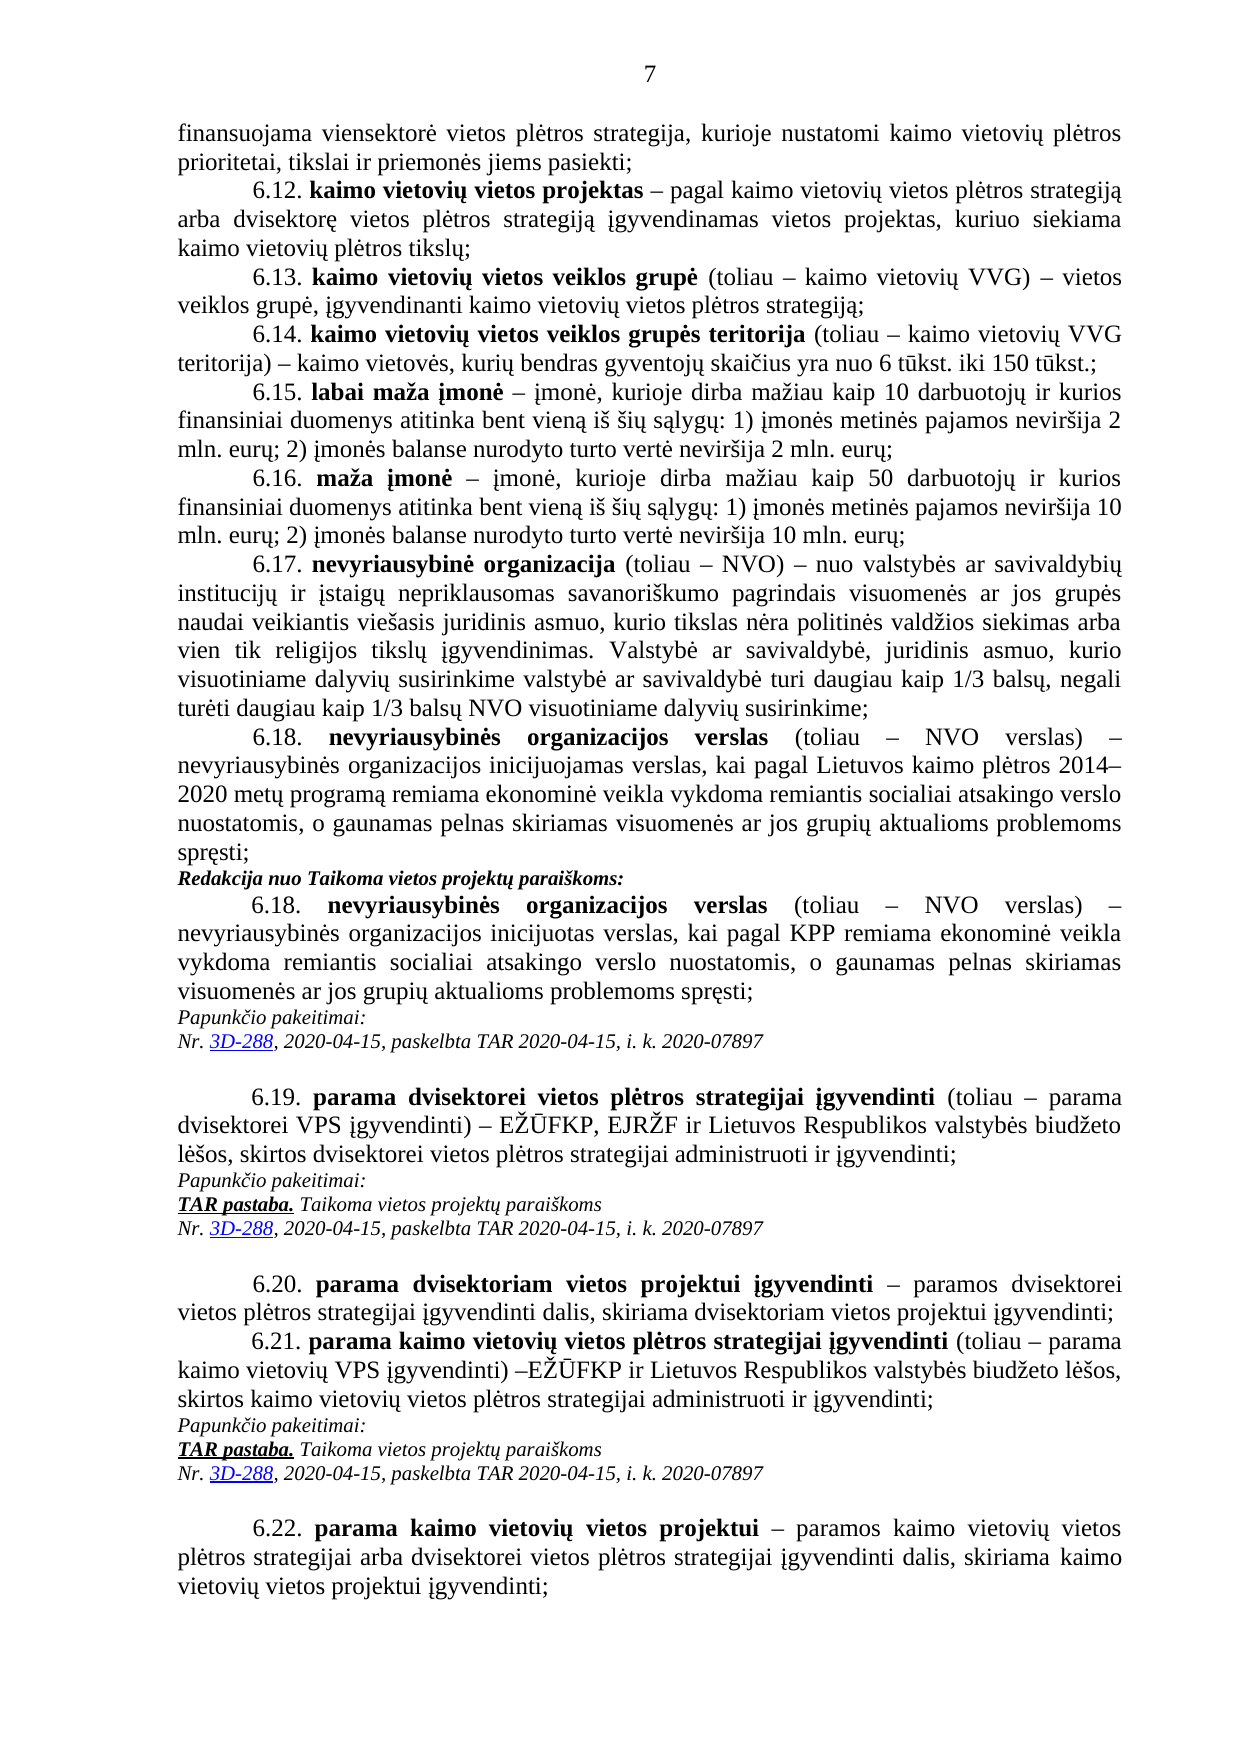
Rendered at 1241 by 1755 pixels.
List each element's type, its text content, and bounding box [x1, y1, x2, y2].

text Papunkčio pakeitimai: [177, 1005, 1122, 1029]
text 6.16. maža įmonė – įmonė, kurioje dirba mažiau kaip 50 darbuotojų ir kurios finansiniai duomenys atitinka bent vieną iš šių sąlygų: 1) įmonės metinės pajamos neviršija 10 mln. eurų; 2) įmonės balanse nurodyto turto vertė neviršija 10 mln. eurų; [177, 463, 1122, 549]
text 6.20. parama dvisektoriam vietos projektui įgyvendinti – paramos dvisektorei vietos plėtros strategijai įgyvendinti dalis, skiriama dvisektoriam vietos projektui įgyvendinti; [177, 1269, 1122, 1326]
text finansuojama viensektorė vietos plėtros strategija, kurioje nustatomi kaimo vietovių plėtros prioritetai, tikslai ir priemonės jiems pasiekti; [177, 118, 1122, 176]
text 6.14. kaimo vietovių vietos veiklos grupės teritorija (toliau – kaimo vietovių VVG teritorija) – kaimo vietovės, kurių bendras gyventojų skaičius yra nuo 6 tūkst. iki 150 tūkst.; [177, 319, 1122, 377]
text Nr. 3D-288, 2020-04-15, paskelbta TAR 2020-04-15, i. k. 2020-07897 [177, 1029, 1122, 1053]
text 6.15. labai maža įmonė – įmonė, kurioje dirba mažiau kaip 10 darbuotojų ir kurios finansiniai duomenys atitinka bent vieną iš šių sąlygų: 1) įmonės metinės pajamos neviršija 2 mln. eurų; 2) įmonės balanse nurodyto turto vertė neviršija 2 mln. eurų; [177, 377, 1122, 463]
text 6.17. nevyriausybinė organizacija (toliau – NVO) – nuo valstybės ar savivaldybių institucijų ir įstaigų nepriklausomas savanoriškumo pagrindais visuomenės ar jos grupės naudai veikiantis viešasis juridinis asmuo, kurio tikslas nėra politinės valdžios siekimas arba vien tik religijos tikslų įgyvendinimas. Valstybė ar savivaldybė, juridinis asmuo, kurio visuotiniame dalyvių susirinkime valstybė ar savivaldybė turi daugiau kaip 1/3 balsų, negali turėti daugiau kaip 1/3 balsų NVO visuotiniame dalyvių susirinkime; [177, 549, 1122, 722]
text Papunkčio pakeitimai: [177, 1168, 1122, 1192]
text Papunkčio pakeitimai: [177, 1412, 1122, 1437]
text Nr. 3D-288, 2020-04-15, paskelbta TAR 2020-04-15, i. k. 2020-07897 [177, 1216, 1122, 1240]
text 6.18. nevyriausybinės organizacijos verslas (toliau – NVO verslas) – nevyriausybinės organizacijos inicijuotas verslas, kai pagal KPP remiama ekonominė veikla vykdoma remiantis socialiai atsakingo verslo nuostatomis, o gaunamas pelnas skiriamas visuomenės ar jos grupių aktualioms problemoms spręsti; [177, 890, 1122, 1005]
text Redakcija nuo Taikoma vietos projektų paraiškoms: [177, 866, 1122, 890]
text 6.21. parama kaimo vietovių vietos plėtros strategijai įgyvendinti (toliau – parama kaimo vietovių VPS įgyvendinti) –EŽŪFKP ir Lietuvos Respublikos valstybės biudžeto lėšos, skirtos kaimo vietovių vietos plėtros strategijai administruoti ir įgyvendinti; [177, 1326, 1122, 1412]
text TAR pastaba. Taikoma vietos projektų paraiškoms [177, 1437, 1122, 1461]
text TAR pastaba. Taikoma vietos projektų paraiškoms [177, 1192, 1122, 1216]
text 6.12. kaimo vietovių vietos projektas – pagal kaimo vietovių vietos plėtros strategiją arba dvisektorę vietos plėtros strategiją įgyvendinamas vietos projektas, kuriuo siekiama kaimo vietovių plėtros tikslų; [177, 176, 1122, 262]
text Nr. 3D-288, 2020-04-15, paskelbta TAR 2020-04-15, i. k. 2020-07897 [177, 1461, 1122, 1485]
text 6.13. kaimo vietovių vietos veiklos grupė (toliau – kaimo vietovių VVG) – vietos veiklos grupė, įgyvendinanti kaimo vietovių vietos plėtros strategiją; [177, 262, 1122, 319]
text 6.18. nevyriausybinės organizacijos verslas (toliau – NVO verslas) – nevyriausybinės organizacijos inicijuojamas verslas, kai pagal Lietuvos kaimo plėtros 2014–2020 metų programą remiama ekonominė veikla vykdoma remiantis socialiai atsakingo verslo nuostatomis, o gaunamas pelnas skiriamas visuomenės ar jos grupių aktualioms problemoms spręsti; [177, 722, 1122, 866]
text 6.19. parama dvisektorei vietos plėtros strategijai įgyvendinti (toliau – parama dvisektorei VPS įgyvendinti) – EŽŪFKP, EJRŽF ir Lietuvos Respublikos valstybės biudžeto lėšos, skirtos dvisektorei vietos plėtros strategijai administruoti ir įgyvendinti; [177, 1082, 1122, 1168]
text 6.22. parama kaimo vietovių vietos projektui – paramos kaimo vietovių vietos plėtros strategijai arba dvisektorei vietos plėtros strategijai įgyvendinti dalis, skiriama kaimo vietovių vietos projektui įgyvendinti; [177, 1513, 1122, 1600]
